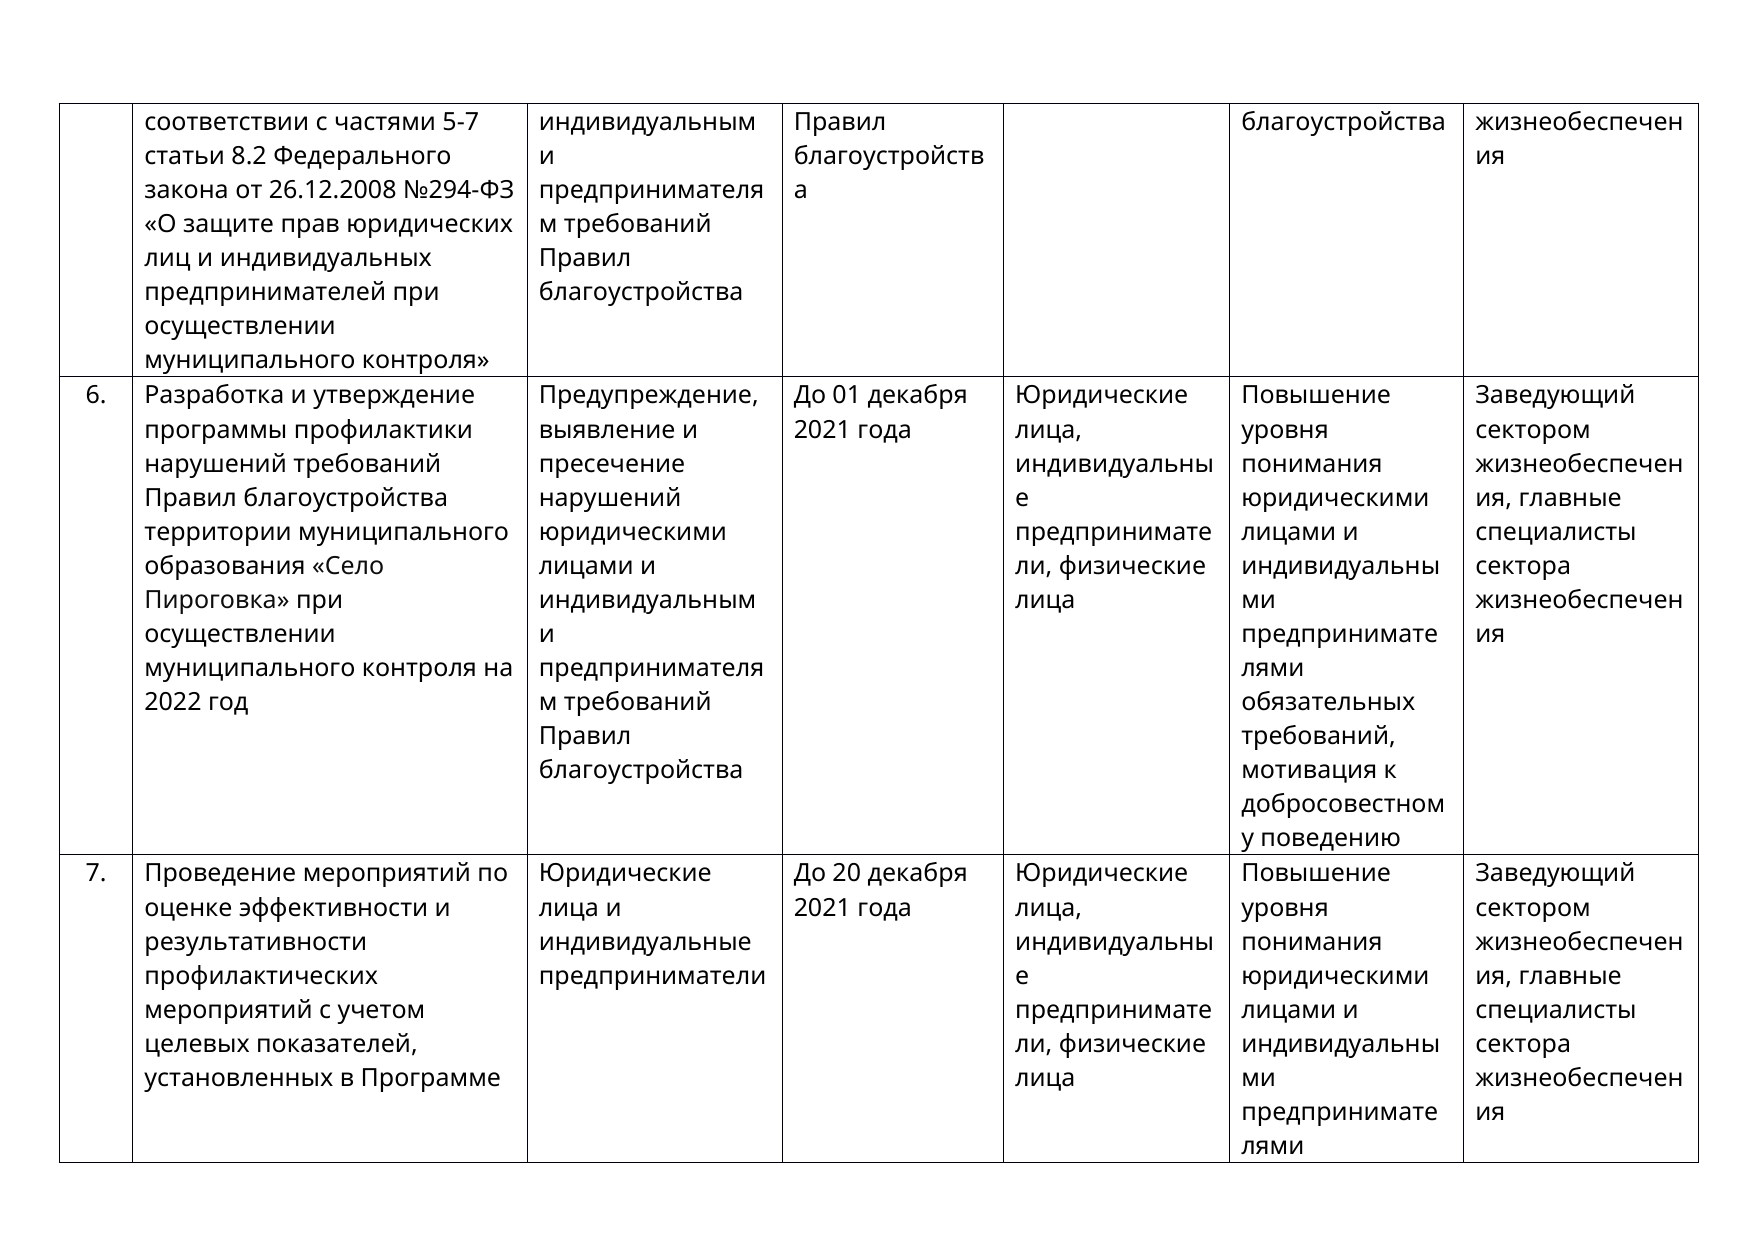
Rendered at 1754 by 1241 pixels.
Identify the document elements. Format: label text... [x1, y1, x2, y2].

table_cell Разработка и утверждение программы профилактики нарушений требований Правил благоустройства территории муниципального образования «Село Пироговка» при осуществлении муниципального контроля на 2022 год [133, 377, 527, 854]
table_cell 6. [60, 377, 132, 854]
table_cell Проведение мероприятий по оценке эффективности и результативности профилактических мероприятий с учетом целевых показателей, установленных в Программе [133, 855, 527, 1162]
table_cell До 20 декабря 2021 года [783, 855, 1003, 1162]
table_cell [60, 104, 132, 376]
table_cell Правил благоустройства [783, 104, 1003, 376]
table_cell 7. [60, 855, 132, 1162]
table_cell Предупреждение, выявление и пресечение нарушений юридическими лицами и индивидуальными предпринимателям требований Правил благоустройства [528, 377, 782, 854]
table_cell Заведующий сектором жизнеобеспечения, главные специалисты сектора жизнеобеспечения [1464, 855, 1698, 1162]
table_cell Юридические лица, индивидуальные предприниматели, физические лица [1004, 377, 1229, 854]
table_cell благоустройства [1230, 104, 1463, 376]
table_cell соответствии с частями 5-7 статьи 8.2 Федерального закона от 26.12.2008 №294-ФЗ «О защите прав юридических лиц и индивидуальных предпринимателей при осуществлении муниципального контроля» [133, 104, 527, 376]
table_cell Юридические лица, индивидуальные предприниматели, физические лица [1004, 855, 1229, 1162]
table_cell индивидуальными предпринимателям требований Правил благоустройства [528, 104, 782, 376]
table_cell [1004, 104, 1229, 376]
table_cell жизнеобеспечения [1464, 104, 1698, 376]
table_cell Повышение уровня понимания юридическими лицами и индивидуальными предпринимателями обязательных требований, мотивация к добросовестному поведению [1230, 377, 1463, 854]
table_cell Юридические лица и индивидуальные предприниматели [528, 855, 782, 1162]
table_cell Повышение уровня понимания юридическими лицами и индивидуальными предпринимателями [1230, 855, 1463, 1162]
table_cell До 01 декабря 2021 года [783, 377, 1003, 854]
table_cell Заведующий сектором жизнеобеспечения, главные специалисты сектора жизнеобеспечения [1464, 377, 1698, 854]
